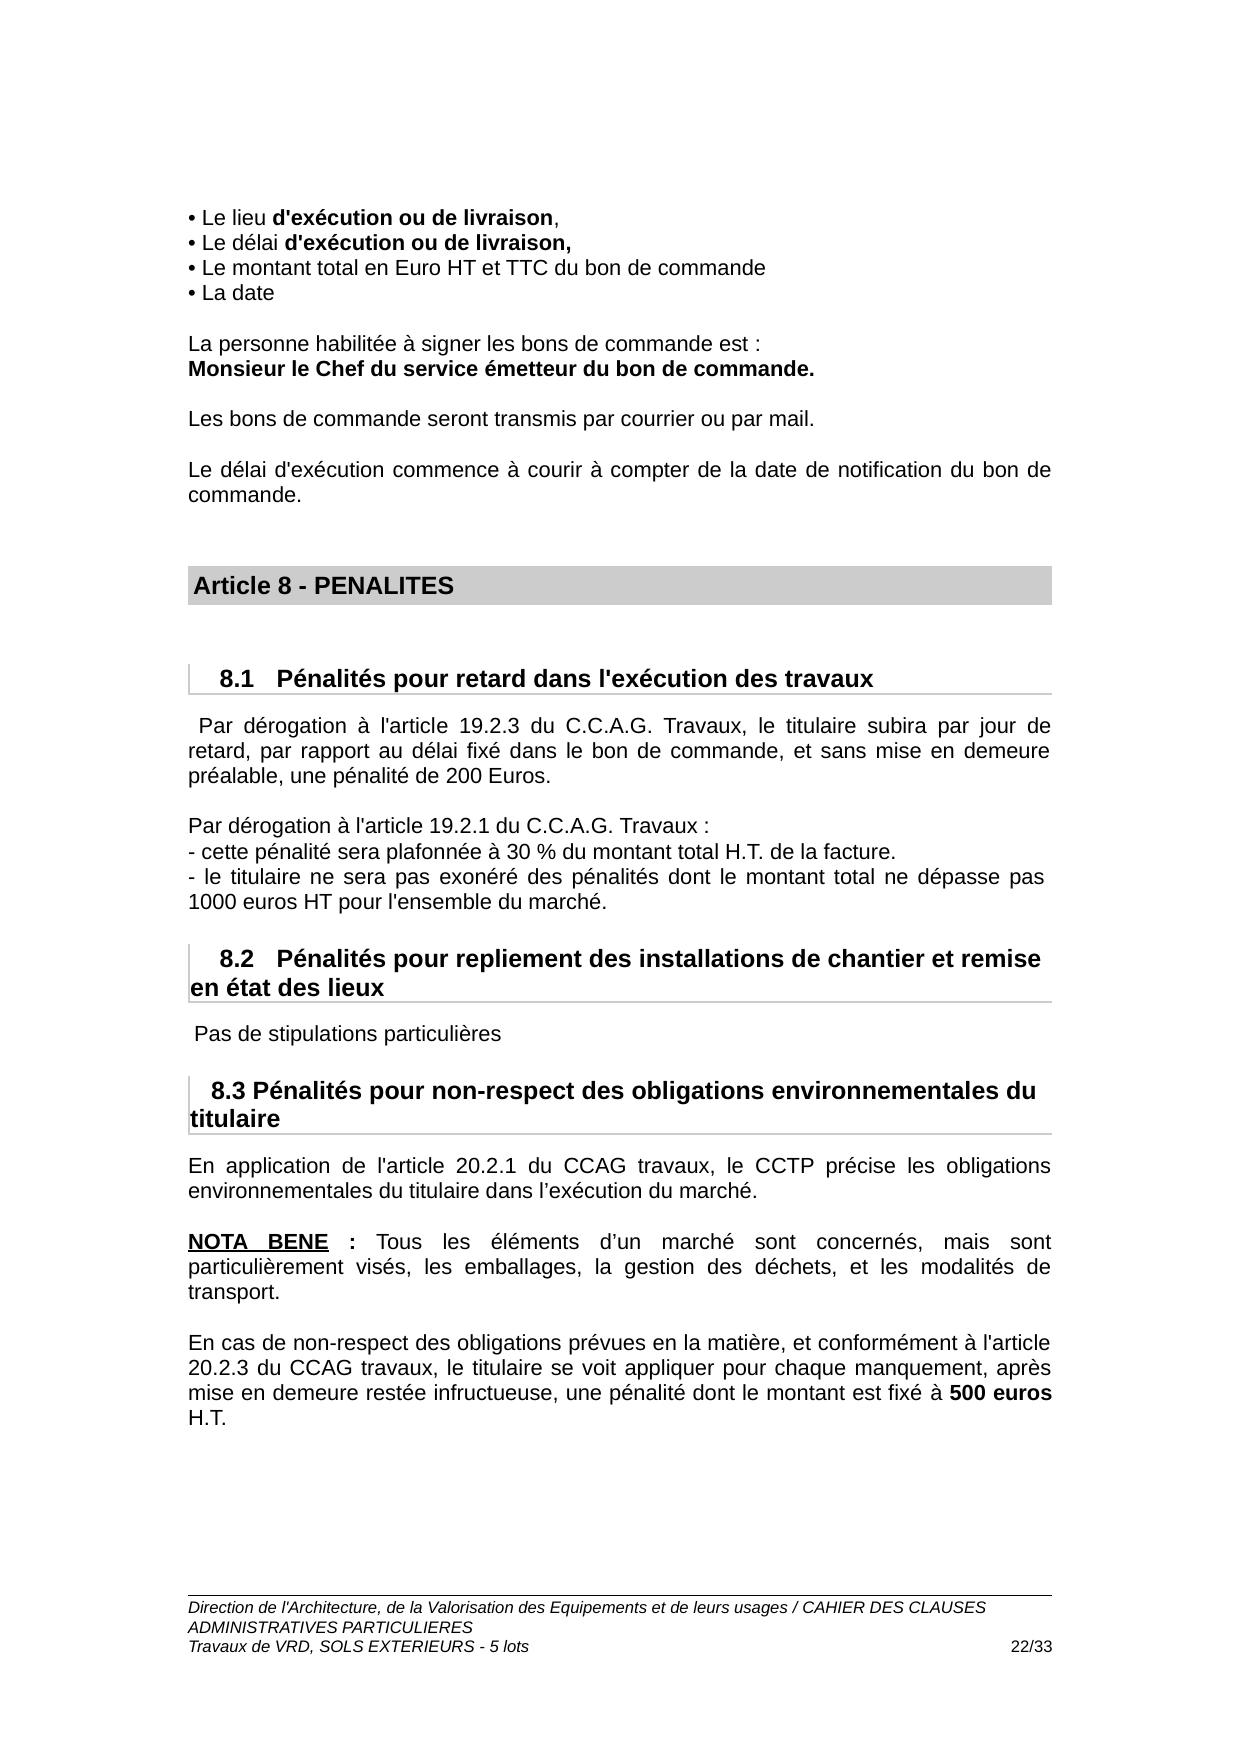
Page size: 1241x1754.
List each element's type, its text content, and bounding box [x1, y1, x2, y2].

text Les bons de commande seront transmis par courrier ou par mail. [188, 406, 1052, 431]
text • Le montant total en Euro HT et TTC du bon de commande [188, 255, 1052, 280]
text - cette pénalité sera plafonnée à 30 % du montant total H.T. de la facture. [188, 839, 1052, 864]
text • La date [188, 280, 1052, 305]
text La personne habilitée à signer les bons de commande est : [188, 331, 1052, 356]
text Monsieur le Chef du service émetteur du bon de commande. [188, 356, 1052, 381]
text • Le délai d'exécution ou de livraison, [188, 230, 1052, 255]
subtitle PENALITES [190, 568, 1050, 603]
subtitle 8.3 Pénalités pour non-respect des obligations environnementales du titulaire [190, 1076, 1052, 1133]
text NOTA BENE : Tous les éléments d’un marché sont concernés, mais sont particulièrement visés, les emballages, la gestion des déchets, et les modalités de transport. [188, 1229, 1052, 1304]
text En application de l'article 20.2.1 du CCAG travaux, le CCTP précise les obligations environnementales du titulaire dans l’exécution du marché. [188, 1153, 1052, 1203]
text Pas de stipulations particulières [188, 1021, 1052, 1046]
text - le titulaire ne sera pas exonéré des pénalités dont le montant total ne dépasse pas 1000 euros HT pour l'ensemble du marché. [188, 864, 1052, 914]
text Par dérogation à l'article 19.2.3 du C.C.A.G. Travaux, le titulaire subira par jour de retard, par rapport au délai fixé dans le bon de commande, et sans mise en demeure préalable, une pénalité de 200 Euros. [188, 713, 1052, 788]
subtitle Pénalités pour repliement des installations de chantier et remise en état des lieux [190, 944, 1052, 1001]
text Par dérogation à l'article 19.2.1 du C.C.A.G. Travaux : [188, 813, 1052, 839]
text Le délai d'exécution commence à courir à compter de la date de notification du bon de commande. [188, 457, 1052, 507]
text • Le lieu d'exécution ou de livraison, [188, 204, 1052, 230]
subtitle Pénalités pour retard dans l'exécution des travaux [190, 664, 1052, 693]
text En cas de non-respect des obligations prévues en la matière, et conformément à l'article 20.2.3 du CCAG travaux, le titulaire se voit appliquer pour chaque manquement, après mise en demeure restée infructueuse, une pénalité dont le montant est fixé à 500 euros H.T. [188, 1329, 1052, 1430]
